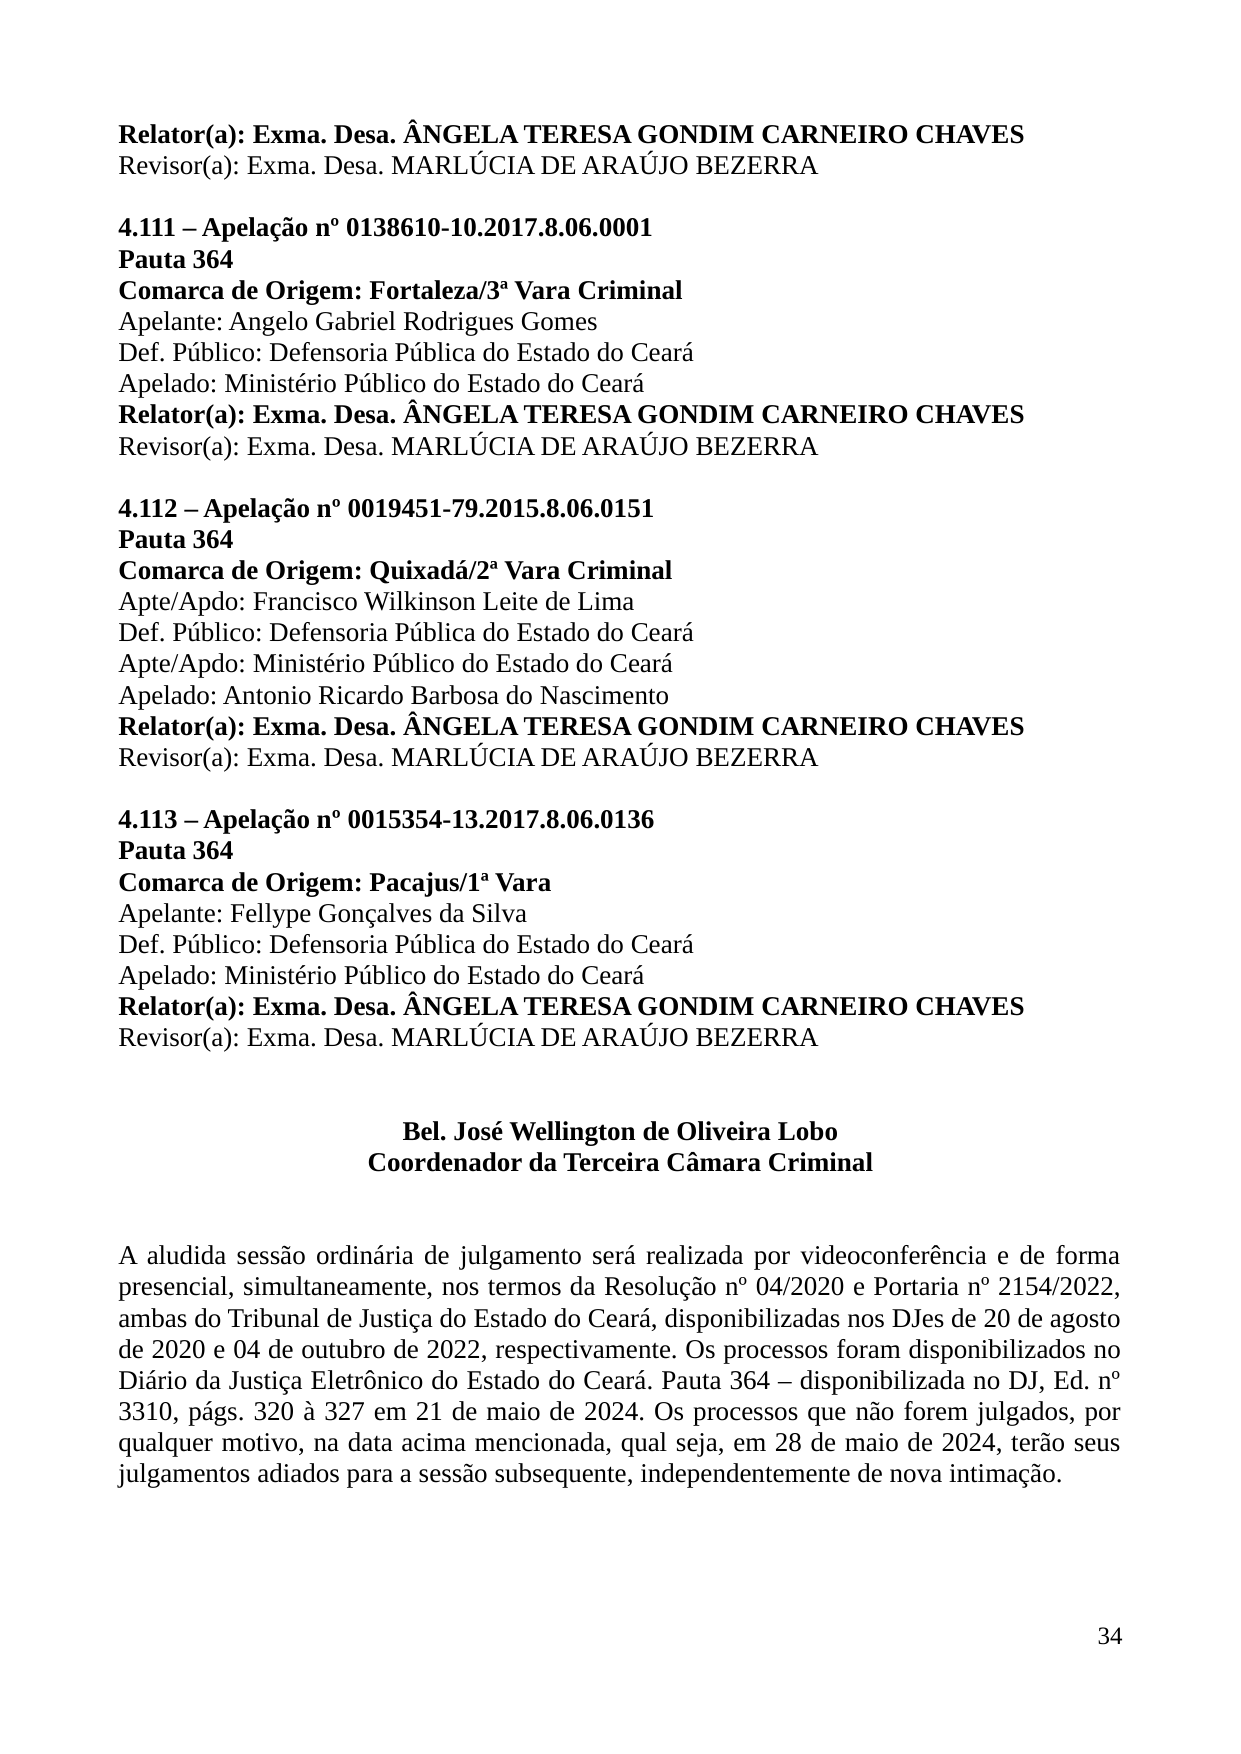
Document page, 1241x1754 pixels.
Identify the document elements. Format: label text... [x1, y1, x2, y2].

text Relator(a): Exma. Desa. ÂNGELA TERESA GONDIM CARNEIRO CHAVES [118, 710, 1122, 741]
text Comarca de Origem: Quixadá/2ª Vara Criminal [118, 554, 1122, 585]
text Relator(a): Exma. Desa. ÂNGELA TERESA GONDIM CARNEIRO CHAVES [118, 990, 1122, 1021]
text Pauta 364 [118, 243, 1122, 274]
text Pauta 364 [118, 834, 1122, 866]
text Def. Público: Defensoria Pública do Estado do Ceará [118, 616, 1122, 648]
text A aludida sessão ordinária de julgamento será realizada por videoconferência e de forma presencial, simultaneamente, nos termos da Resolução nº 04/2020 e Portaria nº 2154/2022, ambas do Tribunal de Justiça do Estado do Ceará, disponibilizadas nos DJes de 20 de agosto de 2020 e 04 de outubro de 2022, respectivamente. Os processos foram disponibilizados no Diário da Justiça Eletrônico do Estado do Ceará. Pauta 364 – disponibilizada no DJ, Ed. nº 3310, págs. 320 à 327 em 21 de maio de 2024. Os processos que não forem julgados, por qualquer motivo, na data acima mencionada, qual seja, em 28 de maio de 2024, terão seus julgamentos adiados para a sessão subsequente, independentemente de nova intimação. [118, 1239, 1122, 1488]
text Revisor(a): Exma. Desa. MARLÚCIA DE ARAÚJO BEZERRA [118, 149, 1122, 180]
text Relator(a): Exma. Desa. ÂNGELA TERESA GONDIM CARNEIRO CHAVES [118, 118, 1122, 149]
text Comarca de Origem: Fortaleza/3ª Vara Criminal [118, 274, 1122, 305]
text Apelado: Antonio Ricardo Barbosa do Nascimento [118, 679, 1122, 710]
text Apelante: Angelo Gabriel Rodrigues Gomes [118, 305, 1122, 336]
text 4.113 – Apelação nº 0015354-13.2017.8.06.0136 [118, 803, 1122, 834]
text 4.112 – Apelação nº 0019451-79.2015.8.06.0151 [118, 492, 1122, 523]
text Apte/Apdo: Ministério Público do Estado do Ceará [118, 648, 1122, 679]
text Coordenador da Terceira Câmara Criminal [118, 1146, 1122, 1177]
text Revisor(a): Exma. Desa. MARLÚCIA DE ARAÚJO BEZERRA [118, 429, 1122, 461]
text Comarca de Origem: Pacajus/1ª Vara [118, 866, 1122, 897]
text Apelado: Ministério Público do Estado do Ceará [118, 959, 1122, 990]
text 4.111 – Apelação nº 0138610-10.2017.8.06.0001 [118, 212, 1122, 243]
text Relator(a): Exma. Desa. ÂNGELA TERESA GONDIM CARNEIRO CHAVES [118, 398, 1122, 429]
text Pauta 364 [118, 523, 1122, 554]
text Apelado: Ministério Público do Estado do Ceará [118, 367, 1122, 398]
text Def. Público: Defensoria Pública do Estado do Ceará [118, 336, 1122, 367]
text Bel. José Wellington de Oliveira Lobo [118, 1115, 1122, 1146]
text Apelante: Fellype Gonçalves da Silva [118, 897, 1122, 928]
text Revisor(a): Exma. Desa. MARLÚCIA DE ARAÚJO BEZERRA [118, 741, 1122, 772]
text Revisor(a): Exma. Desa. MARLÚCIA DE ARAÚJO BEZERRA [118, 1021, 1122, 1052]
text Apte/Apdo: Francisco Wilkinson Leite de Lima [118, 585, 1122, 616]
text Def. Público: Defensoria Pública do Estado do Ceará [118, 928, 1122, 959]
